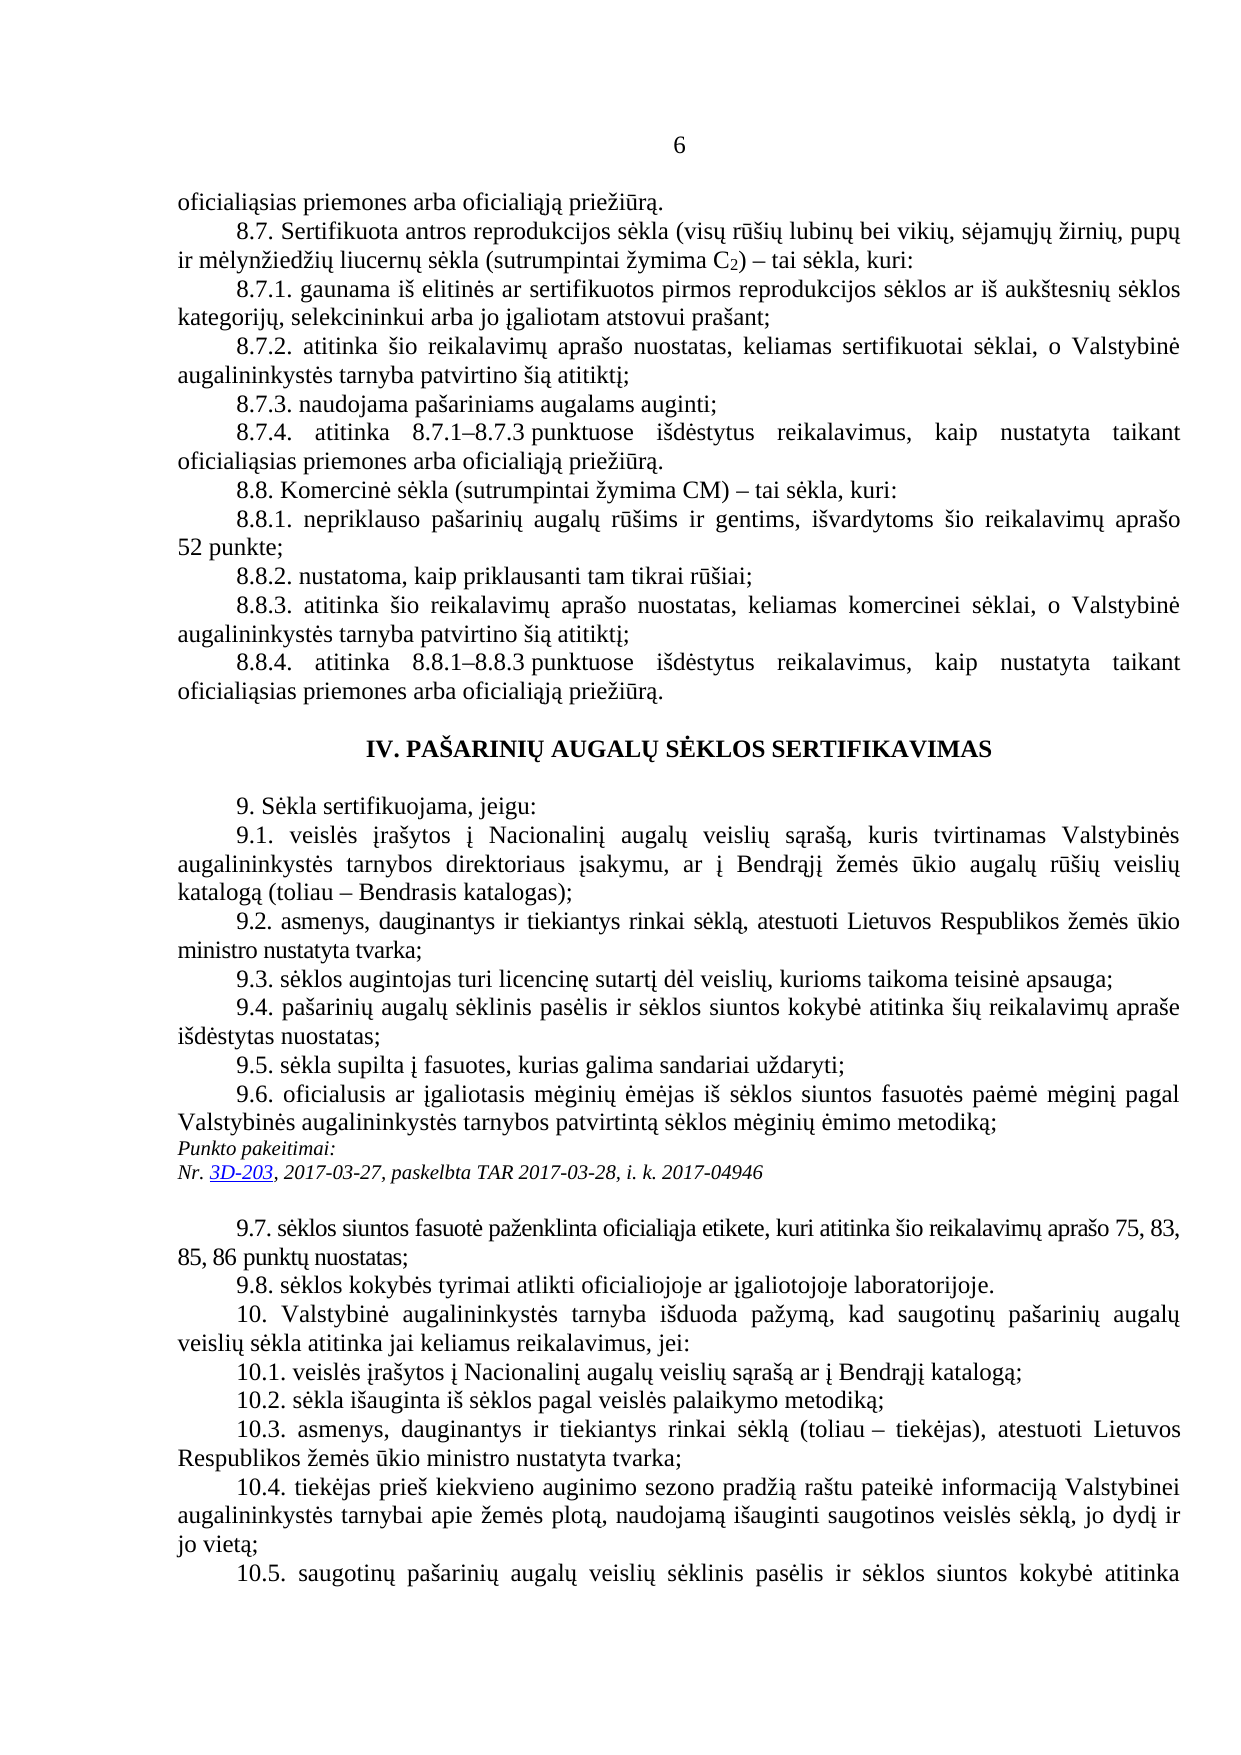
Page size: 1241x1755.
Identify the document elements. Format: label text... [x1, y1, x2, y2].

text 10.2. sėkla išauginta iš sėklos pagal veislės palaikymo metodiką; [177, 1386, 1181, 1414]
text 8.8.4. atitinka 8.8.1–8.8.3 punktuose išdėstytus reikalavimus, kaip nustatyta taikant oficialiąsias priemones arba oficialiąją priežiūrą. [177, 647, 1181, 705]
text 9.8. sėklos kokybės tyrimai atlikti oficialiojoje ar įgaliotojoje laboratorijoje. [177, 1271, 1181, 1299]
text 10.3. asmenys, dauginantys ir tiekiantys rinkai sėklą (toliau – tiekėjas), atestuoti Lietuvos Respublikos žemės ūkio ministro nustatyta tvarka; [177, 1414, 1181, 1472]
text 9.6. oficialusis ar įgaliotasis mėginių ėmėjas iš sėklos siuntos fasuotės paėmė mėginį pagal Valstybinės augalininkystės tarnybos patvirtintą sėklos mėginių ėmimo metodiką; [177, 1079, 1181, 1136]
text Punkto pakeitimai: [177, 1136, 1181, 1160]
text 8.7.1. gaunama iš elitinės ar sertifikuotos pirmos reprodukcijos sėklos ar iš aukštesnių sėklos kategorijų, selekcininkui arba jo įgaliotam atstovui prašant; [177, 274, 1181, 331]
text 9.1. veislės įrašytos į Nacionalinį augalų veislių sąrašą, kuris tvirtinamas Valstybinės augalininkystės tarnybos direktoriaus įsakymu, ar į Bendrąjį žemės ūkio augalų rūšių veislių katalogą (toliau – Bendrasis katalogas); [177, 820, 1181, 906]
text Nr. 3D-203, 2017-03-27, paskelbta TAR 2017-03-28, i. k. 2017-04946 [177, 1160, 1181, 1184]
text 9.4. pašarinių augalų sėklinis pasėlis ir sėklos siuntos kokybė atitinka šių reikalavimų apraše išdėstytas nuostatas; [177, 992, 1181, 1050]
text 10.5. saugotinų pašarinių augalų veislių sėklinis pasėlis ir sėklos siuntos kokybė atitinka [177, 1558, 1181, 1587]
text 10.1. veislės įrašytos į Nacionalinį augalų veislių sąrašą ar į Bendrąjį katalogą; [177, 1357, 1181, 1386]
text 8.7.3. naudojama pašariniams augalams auginti; [177, 389, 1181, 417]
text 9. Sėkla sertifikuojama, jeigu: [177, 791, 1181, 820]
text 8.7.2. atitinka šio reikalavimų aprašo nuostatas, keliamas sertifikuotai sėklai, o Valstybinė augalininkystės tarnyba patvirtino šią atitiktį; [177, 331, 1181, 389]
text 8.8.3. atitinka šio reikalavimų aprašo nuostatas, keliamas komercinei sėklai, o Valstybinė augalininkystės tarnyba patvirtino šią atitiktį; [177, 590, 1181, 647]
text 8.7. Sertifikuota antros reprodukcijos sėkla (visų rūšių lubinų bei vikių, sėjamųjų žirnių, pupų ir mėlynžiedžių liucernų sėkla (sutrumpintai žymima C2) – tai sėkla, kuri: [177, 216, 1181, 274]
text 9.3. sėklos augintojas turi licencinę sutartį dėl veislių, kurioms taikoma teisinė apsauga; [177, 964, 1181, 992]
text 10. Valstybinė augalininkystės tarnyba išduoda pažymą, kad saugotinų pašarinių augalų veislių sėkla atitinka jai keliamus reikalavimus, jei: [177, 1299, 1181, 1357]
text IV. PAŠARINIŲ AUGALŲ SĖKLOS SERTIFIKAVIMAS [177, 734, 1181, 762]
text oficialiąsias priemones arba oficialiąją priežiūrą. [177, 187, 1181, 216]
text 8.7.4. atitinka 8.7.1–8.7.3 punktuose išdėstytus reikalavimus, kaip nustatyta taikant oficialiąsias priemones arba oficialiąją priežiūrą. [177, 417, 1181, 475]
text 8.8.2. nustatoma, kaip priklausanti tam tikrai rūšiai; [177, 561, 1181, 590]
text 8.8.1. nepriklauso pašarinių augalų rūšims ir gentims, išvardytoms šio reikalavimų aprašo 52 punkte; [177, 504, 1181, 561]
text 9.7. sėklos siuntos fasuotė paženklinta oficialiąja etikete, kuri atitinka šio reikalavimų aprašo 75, 83, 85, 86 punktų nuostatas; [177, 1213, 1181, 1271]
text 8.8. Komercinė sėkla (sutrumpintai žymima CM) – tai sėkla, kuri: [177, 475, 1181, 504]
text 10.4. tiekėjas prieš kiekvieno auginimo sezono pradžią raštu pateikė informaciją Valstybinei augalininkystės tarnybai apie žemės plotą, naudojamą išauginti saugotinos veislės sėklą, jo dydį ir jo vietą; [177, 1472, 1181, 1558]
text 9.2. asmenys, dauginantys ir tiekiantys rinkai sėklą, atestuoti Lietuvos Respublikos žemės ūkio ministro nustatyta tvarka; [177, 906, 1181, 964]
text 9.5. sėkla supilta į fasuotes, kurias galima sandariai uždaryti; [177, 1050, 1181, 1079]
